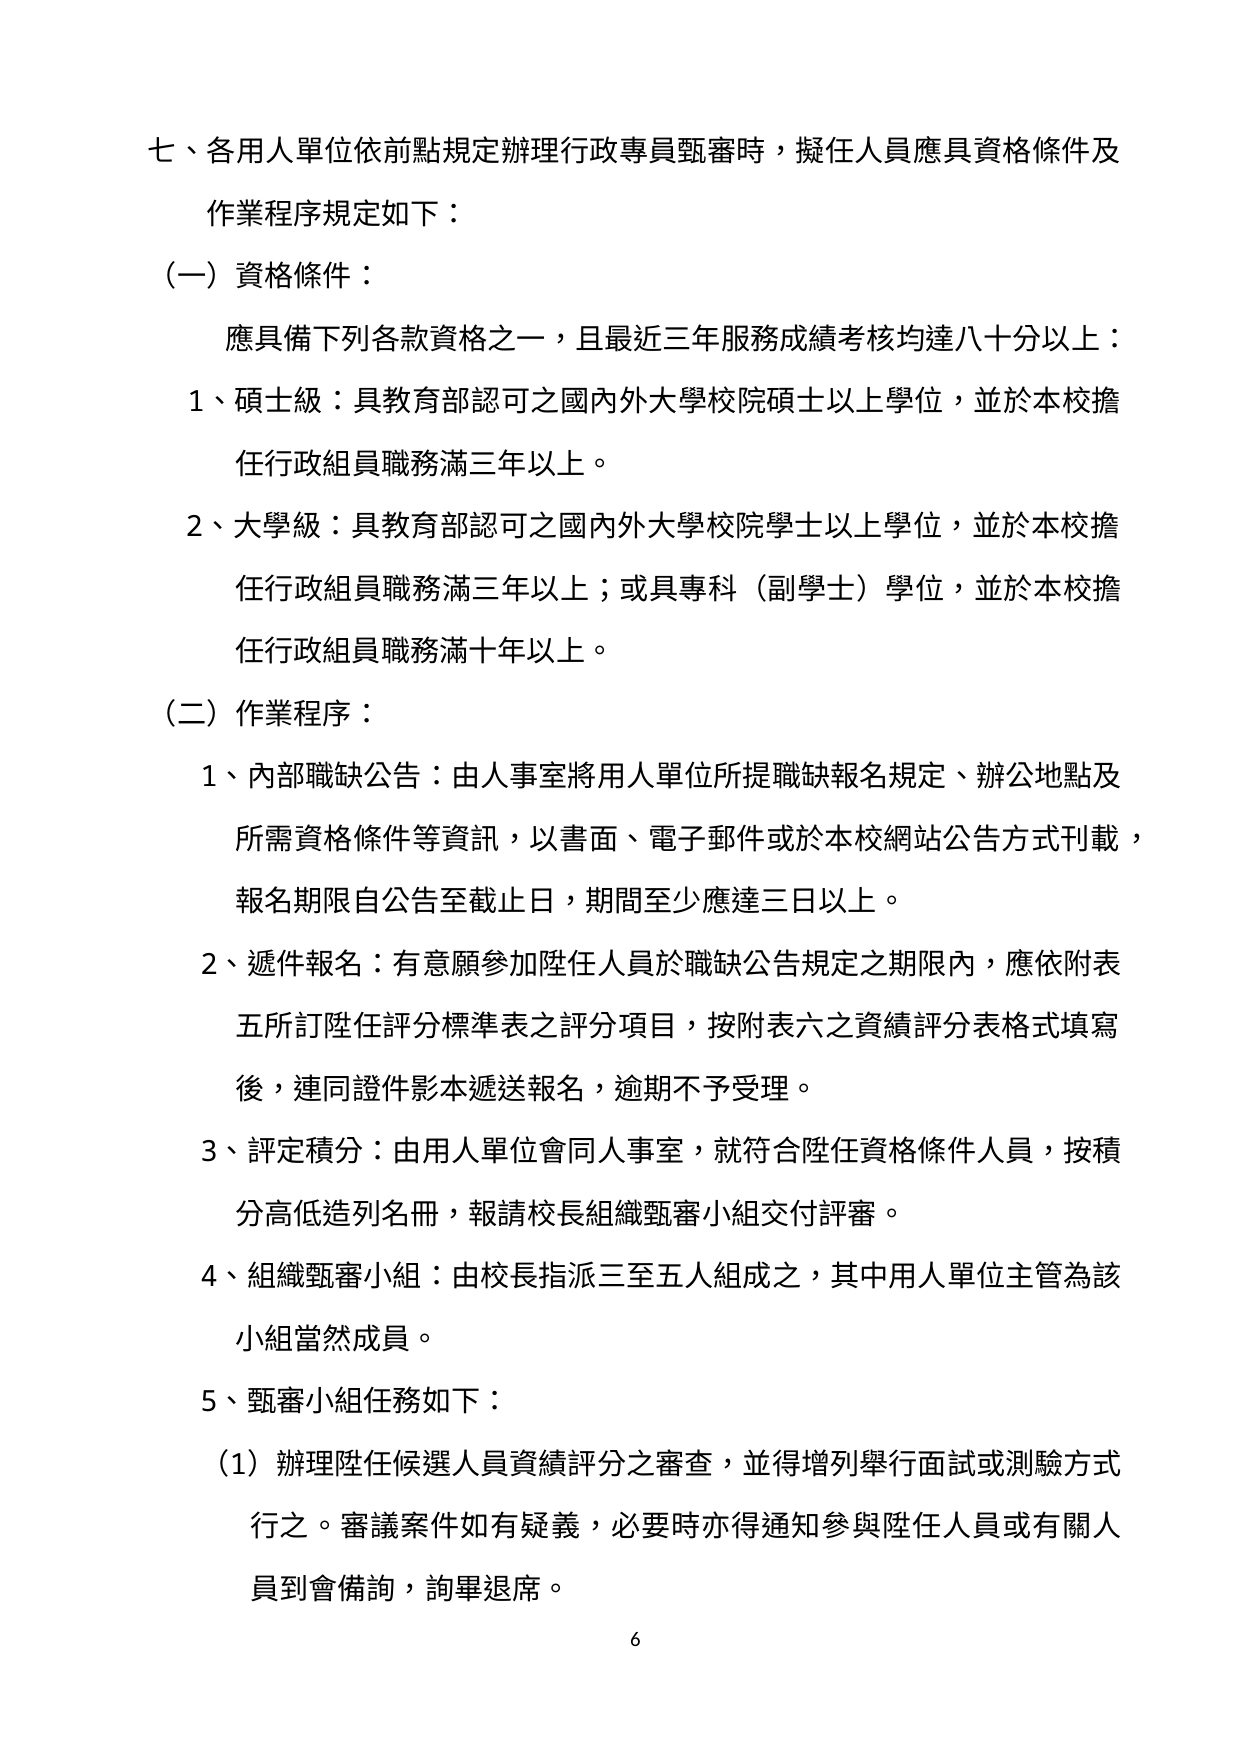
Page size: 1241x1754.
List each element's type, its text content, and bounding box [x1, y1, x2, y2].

text 3、評定積分：由用人單位會同人事室，就符合陞任資格條件人員，按積分高低造列名冊，報請校長組織甄審小組交付評審。 [148, 1107, 1122, 1232]
text （1）辦理陞任候選人員資績評分之審查，並得增列舉行面試或測驗方式行之。審議案件如有疑義，必要時亦得通知參與陞任人員或有關人員到會備詢，詢畢退席。 [148, 1420, 1122, 1607]
text 1、碩士級：具教育部認可之國內外大學校院碩士以上學位，並於本校擔任行政組員職務滿三年以上。 [187, 357, 1122, 482]
text 5、甄審小組任務如下： [148, 1357, 1122, 1420]
text 2、遞件報名：有意願參加陞任人員於職缺公告規定之期限內，應依附表五所訂陞任評分標準表之評分項目，按附表六之資績評分表格式填寫後，連同證件影本遞送報名，逾期不予受理。 [148, 920, 1122, 1107]
text 1、內部職缺公告：由人事室將用人單位所提職缺報名規定、辦公地點及所需資格條件等資訊，以書面、電子郵件或於本校網站公告方式刊載，報名期限自公告至截止日，期間至少應達三日以上。 [148, 732, 1122, 920]
text 應具備下列各款資格之一，且最近三年服務成績考核均達八十分以上： [225, 295, 1122, 357]
text 2、大學級：具教育部認可之國內外大學校院學士以上學位，並於本校擔任行政組員職務滿三年以上；或具專科（副學士）學位，並於本校擔任行政組員職務滿十年以上。 [185, 482, 1122, 670]
text 4、組織甄審小組：由校長指派三至五人組成之，其中用人單位主管為該小組當然成員。 [148, 1232, 1122, 1357]
text 七、各用人單位依前點規定辦理行政專員甄審時，擬任人員應具資格條件及作業程序規定如下： [148, 107, 1122, 232]
text （一）資格條件： [148, 232, 1122, 295]
text （二）作業程序： [148, 670, 1122, 732]
